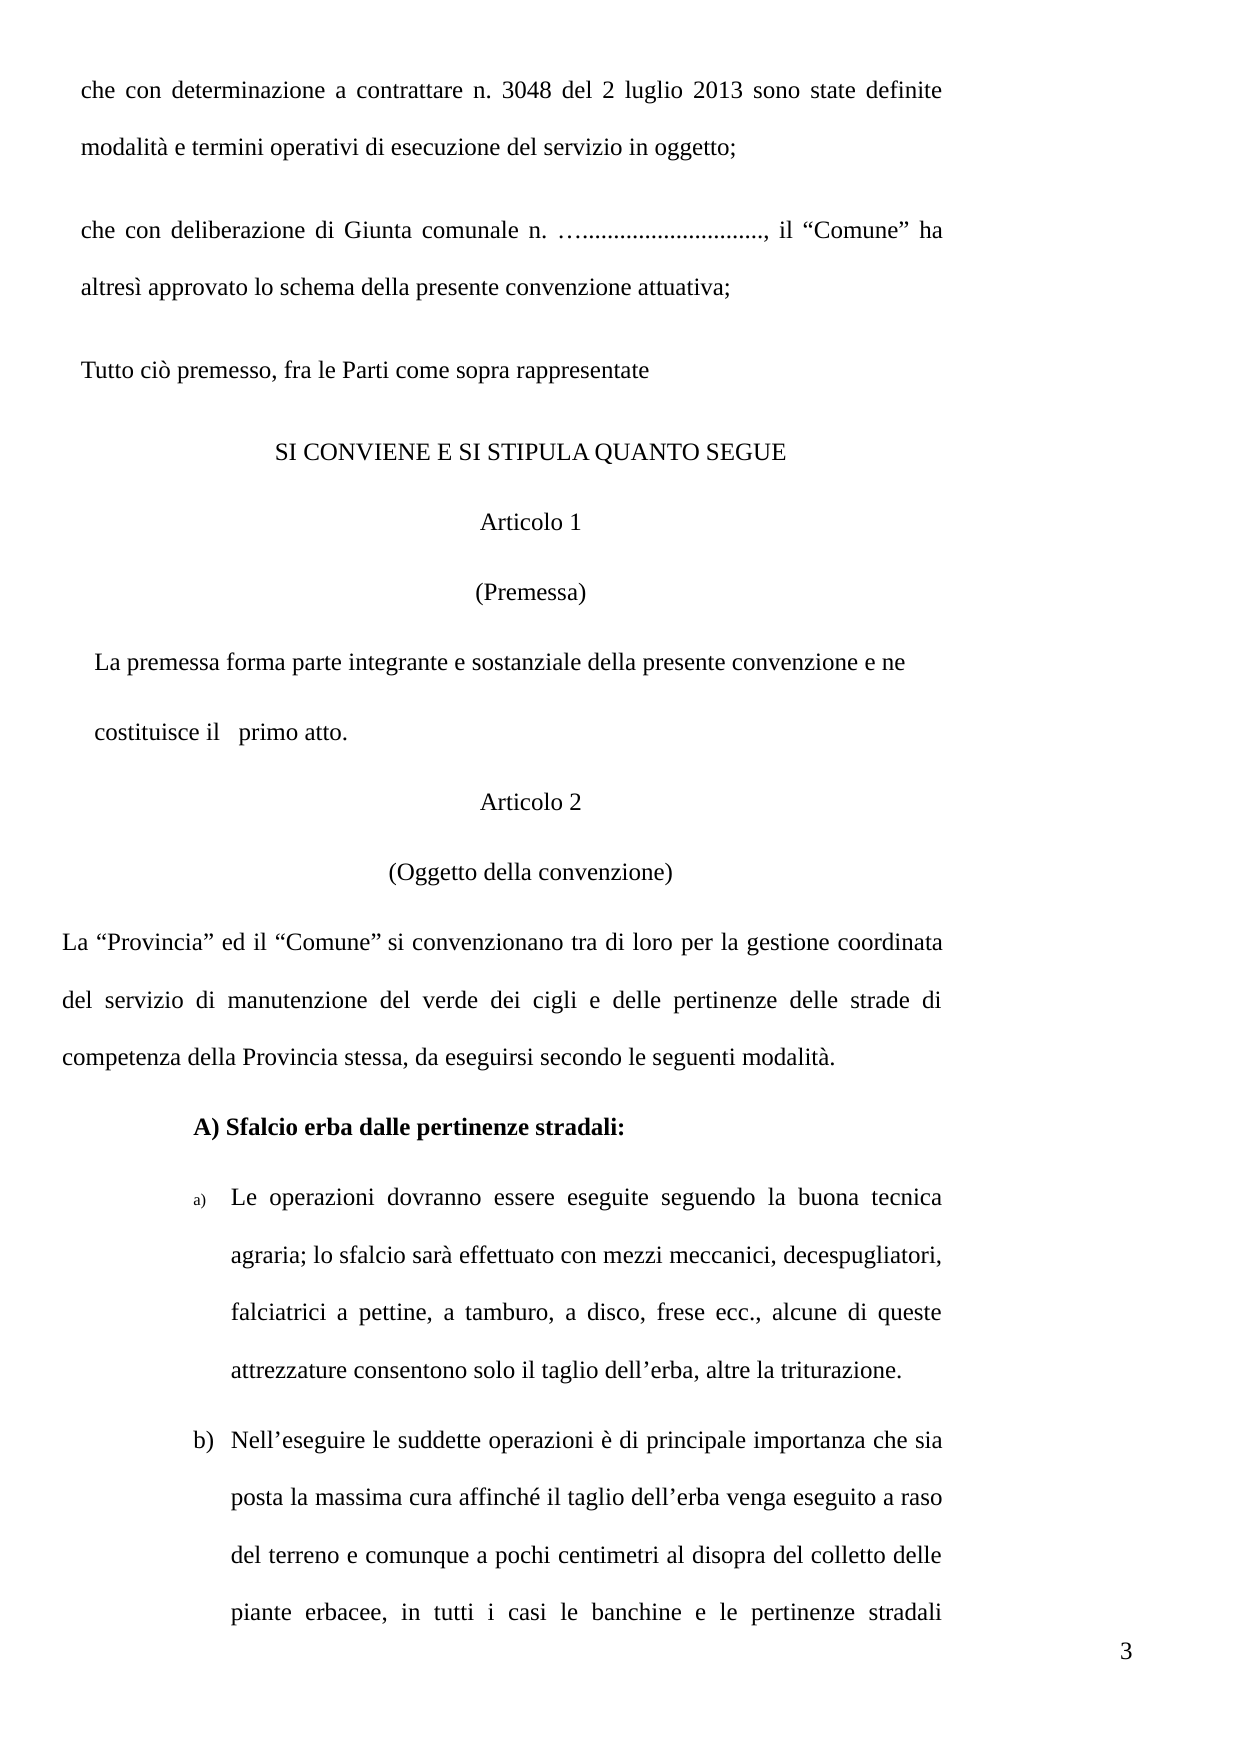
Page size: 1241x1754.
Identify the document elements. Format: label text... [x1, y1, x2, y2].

text (Premessa) [118, 577, 943, 606]
text La “Provincia” ed il “Comune” si convenzionano tra di loro per la gestione coordinata del servizio di manutenzione del verde dei cigli e delle pertinenze delle strade di competenza della Provincia stessa, da eseguirsi secondo le seguenti modalità. [62, 927, 943, 1071]
text che con determinazione a contrattare n. 3048 del 2 luglio 2013 sono state definite modalità e termini operativi di esecuzione del servizio in oggetto; [81, 75, 943, 161]
text SI CONVIENE E SI STIPULA QUANTO SEGUE [118, 437, 943, 466]
text La premessa forma parte integrante e sostanziale della presente convenzione e ne [0, 647, 943, 676]
text che con deliberazione di Giunta comunale n. …............................., il “Comune” ha altresì approvato lo schema della presente convenzione attuativa; [81, 215, 943, 301]
list Le operazioni dovranno essere eseguite seguendo la buona tecnica agraria; lo sfalcio sarà effettuato con mezzi meccanici, decespugliatori, falciatrici a pettine, a tamburo, a disco, frese ecc., alcune di queste attrezzature consentono solo il taglio dell’erba, altre la triturazione. [193, 1182, 943, 1384]
text Tutto ciò premesso, fra le Parti come sopra rappresentate [81, 355, 943, 384]
text (Oggetto della convenzione) [118, 857, 943, 886]
text costituisce il primo atto. [0, 717, 943, 746]
text Articolo 2 [118, 787, 943, 816]
list Nell’eseguire le suddette operazioni è di principale importanza che sia posta la massima cura affinché il taglio dell’erba venga eseguito a raso del terreno e comunque a pochi centimetri al disopra del colletto delle piante erbacee, in tutti i casi le banchine e le pertinenze stradali [193, 1425, 943, 1626]
text A) Sfalcio erba dalle pertinenze stradali: [193, 1112, 943, 1141]
text Articolo 1 [118, 507, 943, 536]
